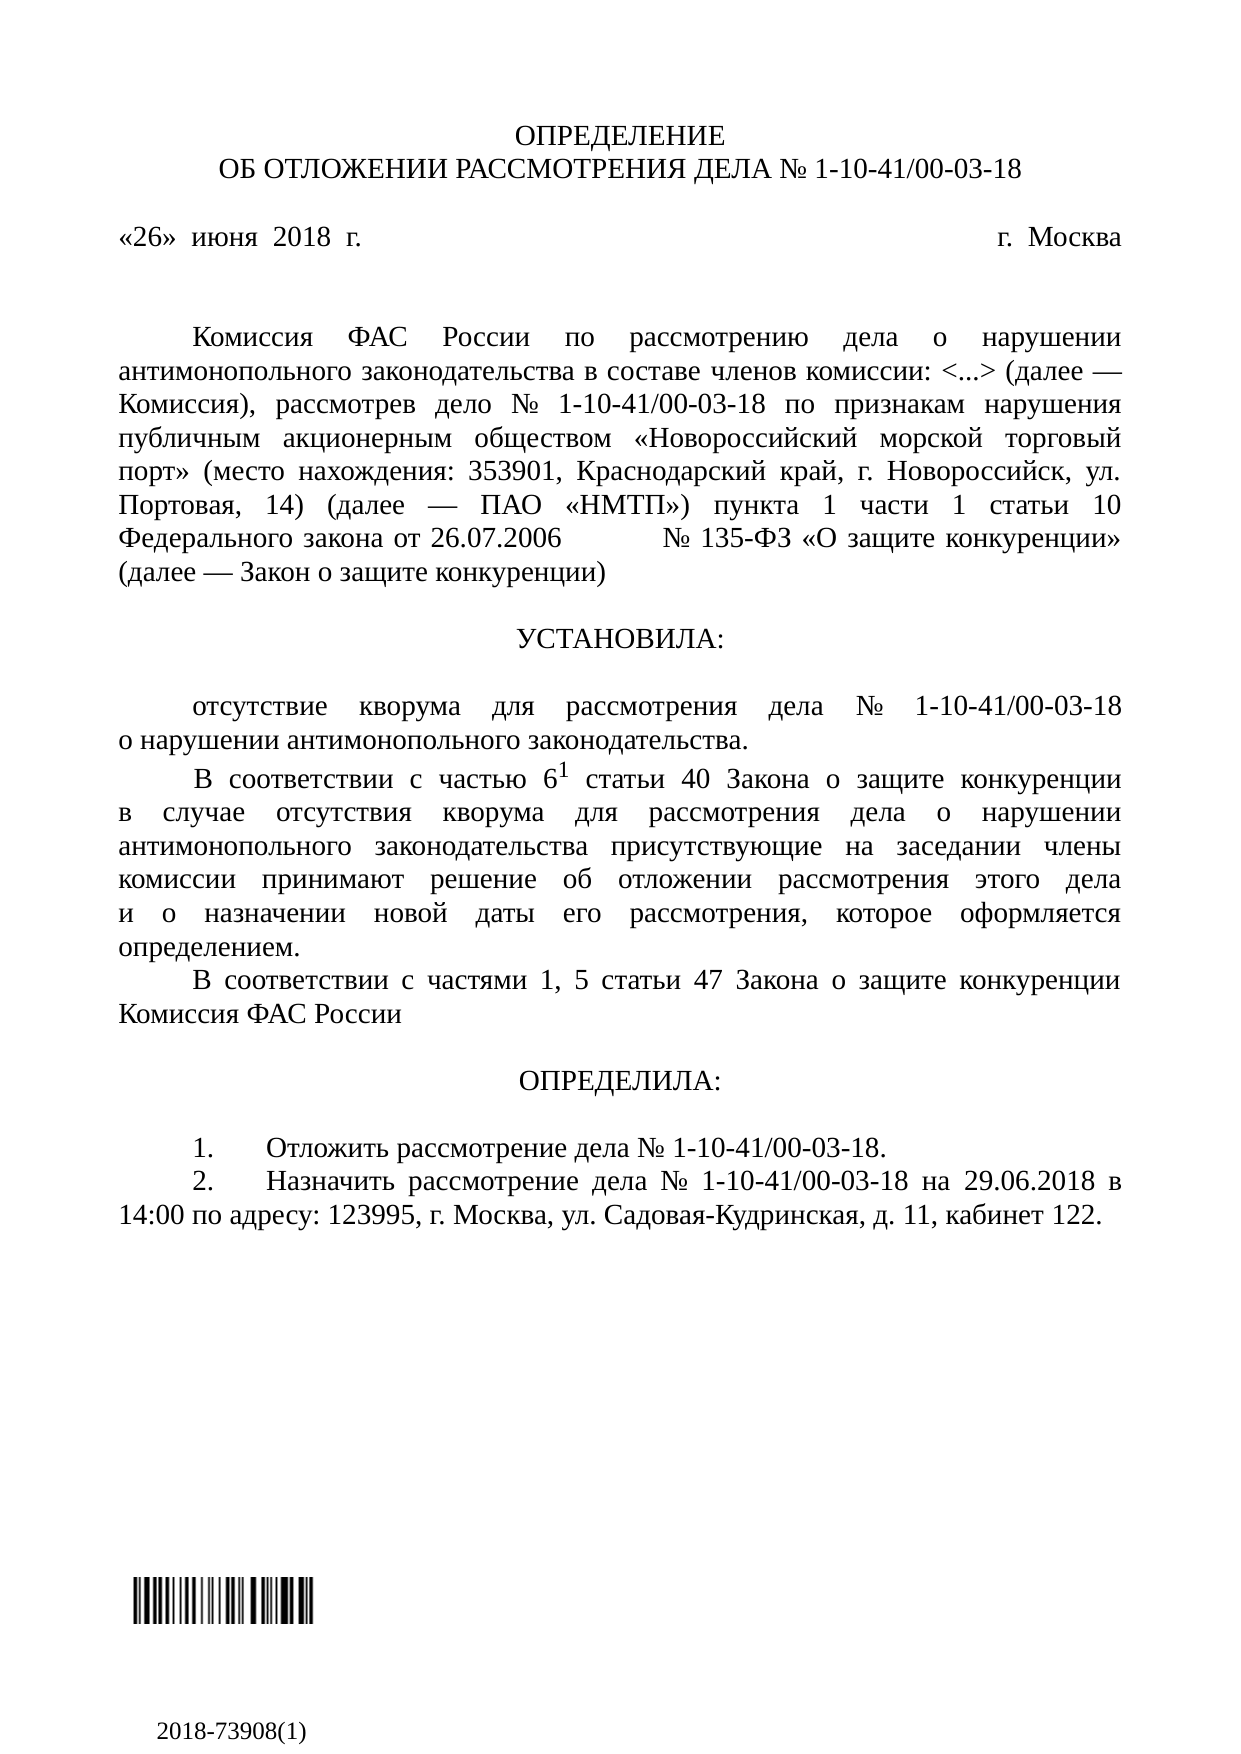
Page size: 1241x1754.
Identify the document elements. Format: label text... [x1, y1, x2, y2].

text ОПРЕДЕЛИЛА: [118, 1063, 1122, 1096]
text «26» июня 2018 г. г. Москва [118, 219, 1122, 286]
text В соответствии с частями 1, 5 статьи 47 Закона о защите конкуренции Комиссия ФАС России [118, 962, 1122, 1029]
text 1. Отложить рассмотрение дела № 1-10-41/00-03-18. [118, 1130, 1122, 1163]
text ОПРЕДЕЛЕНИЕ [118, 118, 1122, 152]
text В соответствии с частью 61 статьи 40 Закона о защите конкуренции в случае отсутствия кворума для рассмотрения дела о нарушении антимонопольного законодательства присутствующие на заседании члены комиссии принимают решение об отложении рассмотрения этого дела и о назначении новой даты его рассмотрения, которое оформляется определением. [118, 755, 1122, 962]
text УСТАНОВИЛА: [118, 621, 1122, 655]
text ОБ ОТЛОЖЕНИИ РАССМОТРЕНИЯ ДЕЛА № 1-10-41/00-03-18 [118, 152, 1122, 185]
text отсутствие кворума для рассмотрения дела № 1-10-41/00-03-18 о нарушении антимонопольного законодательства. [118, 688, 1122, 755]
picture [118, 1577, 331, 1624]
text Комиссия ФАС России по рассмотрению дела о нарушении антимонопольного законодательства в составе членов комиссии: <...> (далее — Комиссия), рассмотрев дело № 1-10-41/00-03-18 по признакам нарушения публичным акционерным обществом «Новороссийский морской торговый порт» (место нахождения: 353901, Краснодарский край, г. Новороссийск, ул. Портовая, 14) (далее — ПАО «НМТП») пункта 1 части 1 статьи 10 Федерального закона от 26.07.2006 № 135-ФЗ «О защите конкуренции» (далее — Закон о защите конкуренции) [118, 319, 1122, 588]
text 2. Назначить рассмотрение дела № 1-10-41/00-03-18 на 29.06.2018 в 14:00 по адресу: 123995, г. Москва, ул. Садовая-Кудринская, д. 11, кабинет 122. [118, 1163, 1122, 1231]
